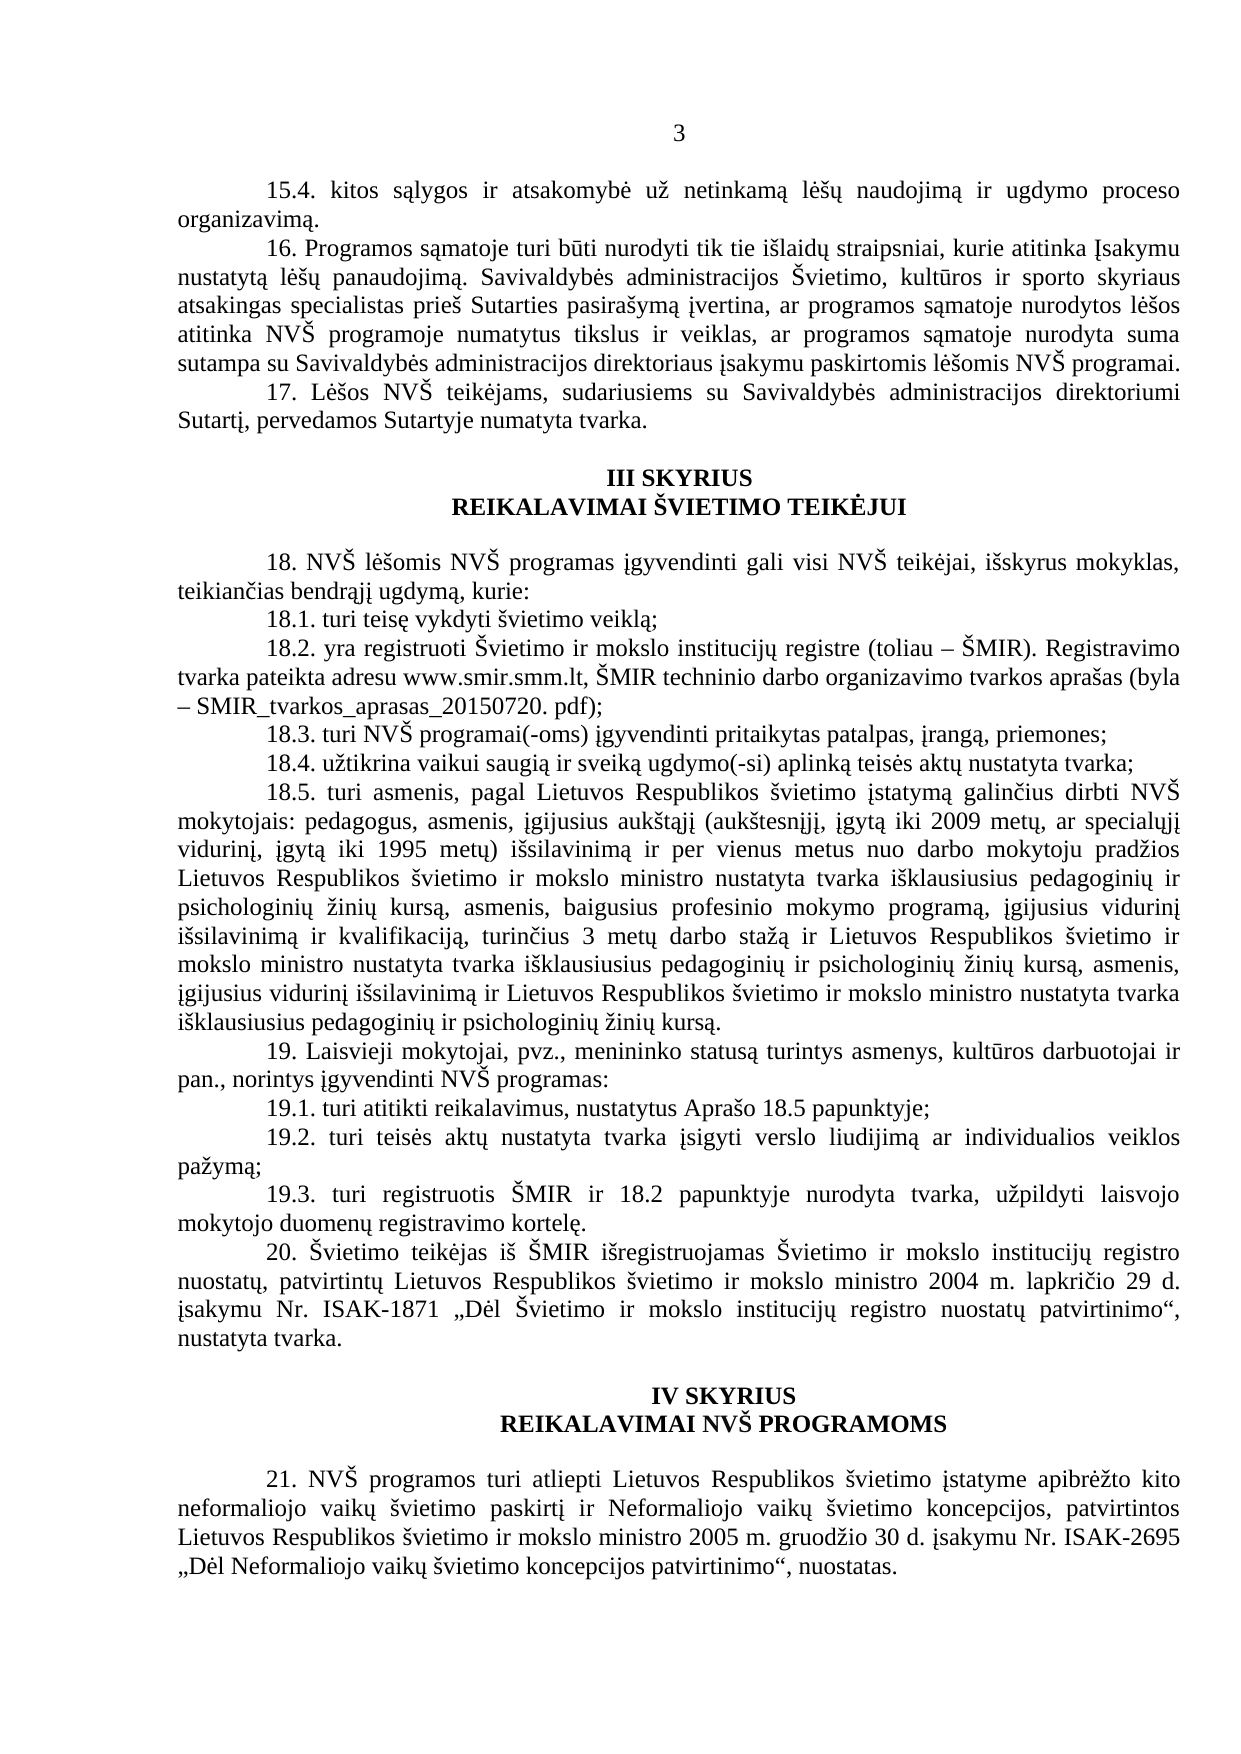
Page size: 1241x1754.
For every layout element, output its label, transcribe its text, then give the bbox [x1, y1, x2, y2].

text 19.3. turi registruotis ŠMIR ir 18.2 papunktyje nurodyta tvarka, užpildyti laisvojo mokytojo duomenų registravimo kortelę. [177, 1179, 1181, 1237]
text 18.2. yra registruoti Švietimo ir mokslo institucijų registre (toliau – ŠMIR). Registravimo tvarka pateikta adresu www.smir.smm.lt, ŠMIR techninio darbo organizavimo tvarkos aprašas (byla – SMIR_tvarkos_aprasas_20150720. pdf); [177, 633, 1181, 719]
text 18.5. turi asmenis, pagal Lietuvos Respublikos švietimo įstatymą galinčius dirbti NVŠ mokytojais: pedagogus, asmenis, įgijusius aukštąjį (aukštesnįjį, įgytą iki 2009 metų, ar specialųjį vidurinį, įgytą iki 1995 metų) išsilavinimą ir per vienus metus nuo darbo mokytoju pradžios Lietuvos Respublikos švietimo ir mokslo ministro nustatyta tvarka išklausiusius pedagoginių ir psichologinių žinių kursą, asmenis, baigusius profesinio mokymo programą, įgijusius vidurinį išsilavinimą ir kvalifikaciją, turinčius 3 metų darbo stažą ir Lietuvos Respublikos švietimo ir mokslo ministro nustatyta tvarka išklausiusius pedagoginių ir psichologinių žinių kursą, asmenis, įgijusius vidurinį išsilavinimą ir Lietuvos Respublikos švietimo ir mokslo ministro nustatyta tvarka išklausiusius pedagoginių ir psichologinių žinių kursą. [177, 777, 1181, 1036]
text 16. Programos sąmatoje turi būti nurodyti tik tie išlaidų straipsniai, kurie atitinka Įsakymu nustatytą lėšų panaudojimą. Savivaldybės administracijos Švietimo, kultūros ir sporto skyriaus atsakingas specialistas prieš Sutarties pasirašymą įvertina, ar programos sąmatoje nurodytos lėšos atitinka NVŠ programoje numatytus tikslus ir veiklas, ar programos sąmatoje nurodyta suma sutampa su Savivaldybės administracijos direktoriaus įsakymu paskirtomis lėšomis NVŠ programai. [177, 233, 1181, 377]
text 18.4. užtikrina vaikui saugią ir sveiką ugdymo(-si) aplinką teisės aktų nustatyta tvarka; [177, 748, 1181, 777]
text III SKYRIUS [177, 463, 1181, 492]
text 19.1. turi atitikti reikalavimus, nustatytus Aprašo 18.5 papunktyje; [177, 1093, 1181, 1122]
text REIKALAVIMAI NVŠ PROGRAMOMS [177, 1409, 1181, 1438]
text 20. Švietimo teikėjas iš ŠMIR išregistruojamas Švietimo ir mokslo institucijų registro nuostatų, patvirtintų Lietuvos Respublikos švietimo ir mokslo ministro 2004 m. lapkričio 29 d. įsakymu Nr. ISAK-1871 „Dėl Švietimo ir mokslo institucijų registro nuostatų patvirtinimo“, nustatyta tvarka. [177, 1237, 1181, 1352]
text 17. Lėšos NVŠ teikėjams, sudariusiems su Savivaldybės administracijos direktoriumi Sutartį, pervedamos Sutartyje numatyta tvarka. [177, 377, 1181, 434]
text 21. NVŠ programos turi atliepti Lietuvos Respublikos švietimo įstatyme apibrėžto kito neformaliojo vaikų švietimo paskirtį ir Neformaliojo vaikų švietimo koncepcijos, patvirtintos Lietuvos Respublikos švietimo ir mokslo ministro 2005 m. gruodžio 30 d. įsakymu Nr. ISAK-2695 „Dėl Neformaliojo vaikų švietimo koncepcijos patvirtinimo“, nuostatas. [177, 1464, 1181, 1579]
text 18. NVŠ lėšomis NVŠ programas įgyvendinti gali visi NVŠ teikėjai, išskyrus mokyklas, teikiančias bendrąjį ugdymą, kurie: [177, 547, 1181, 604]
text 18.1. turi teisę vykdyti švietimo veiklą; [177, 604, 1181, 633]
text IV SKYRIUS [177, 1381, 1181, 1409]
text 15.4. kitos sąlygos ir atsakomybė už netinkamą lėšų naudojimą ir ugdymo proceso organizavimą. [177, 176, 1181, 233]
text REIKALAVIMAI ŠVIETIMO TEIKĖJUI [177, 492, 1181, 521]
text 19.2. turi teisės aktų nustatyta tvarka įsigyti verslo liudijimą ar individualios veiklos pažymą; [177, 1122, 1181, 1179]
text 18.3. turi NVŠ programai(-oms) įgyvendinti pritaikytas patalpas, įrangą, priemones; [177, 719, 1181, 748]
text 19. Laisvieji mokytojai, pvz., menininko statusą turintys asmenys, kultūros darbuotojai ir pan., norintys įgyvendinti NVŠ programas: [177, 1036, 1181, 1093]
